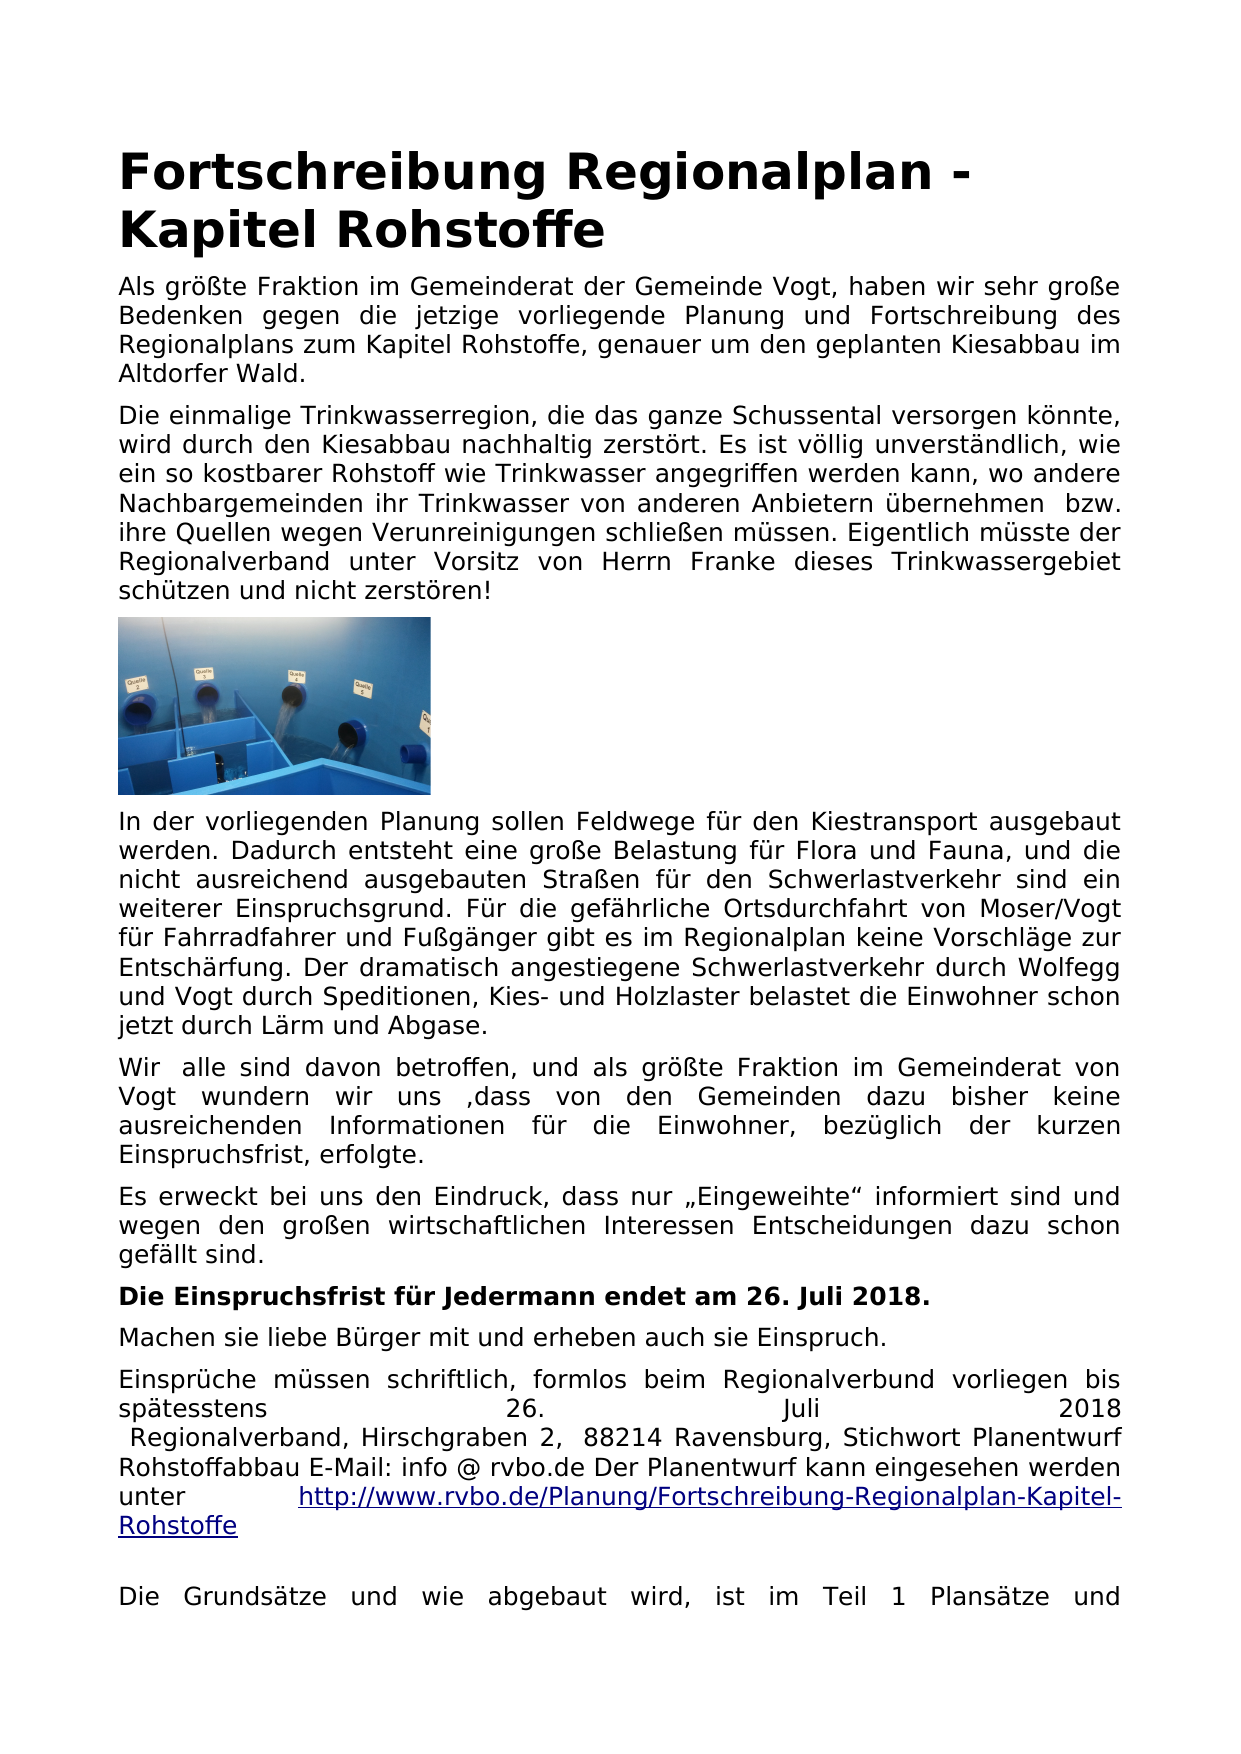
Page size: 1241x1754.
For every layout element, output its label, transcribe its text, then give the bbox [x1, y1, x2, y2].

subtitle Fortschreibung Regionalplan - Kapitel Rohstoffe [118, 143, 1122, 259]
text Wir alle sind davon betroffen, und als größte Fraktion im Gemeinderat von Vogt wundern wir uns ,dass von den Gemeinden dazu bisher keine ausreichenden Informationen für die Einwohner, bezüglich der kurzen Einspruchsfrist, erfolgte. [118, 1053, 1122, 1169]
text In der vorliegenden Planung sollen Feldwege für den Kiestransport ausgebaut werden. Dadurch entsteht eine große Belastung für Flora und Fauna, und die nicht ausreichend ausgebauten Straßen für den Schwerlastverkehr sind ein weiterer Einspruchsgrund. Für die gefährliche Ortsdurchfahrt von Moser/Vogt für Fahrradfahrer und Fußgänger gibt es im Regionalplan keine Vorschläge zur Entschärfung. Der dramatisch angestiegene Schwerlastverkehr durch Wolfegg und Vogt durch Speditionen, Kies- und Holzlaster belastet die Einwohner schon jetzt durch Lärm und Abgase. [118, 807, 1122, 1040]
text Als größte Fraktion im Gemeinderat der Gemeinde Vogt, haben wir sehr große Bedenken gegen die jetzige vorliegende Planung und Fortschreibung des Regionalplans zum Kapitel Rohstoffe, genauer um den geplanten Kiesabbau im Altdorfer Wald. [118, 272, 1122, 389]
text Die einmalige Trinkwasserregion, die das ganze Schussental versorgen könnte, wird durch den Kiesabbau nachhaltig zerstört. Es ist völlig unverständlich, wie ein so kostbarer Rohstoff wie Trinkwasser angegriffen werden kann, wo andere Nachbargemeinden ihr Trinkwasser von anderen Anbietern übernehmen bzw. ihre Quellen wegen Verunreinigungen schließen müssen. Eigentlich müsste der Regionalverband unter Vorsitz von Herrn Franke dieses Trinkwassergebiet schützen und nicht zerstören! [118, 401, 1122, 605]
text Machen sie liebe Bürger mit und erheben auch sie Einspruch. [118, 1324, 1122, 1353]
text Die Einspruchsfrist für Jedermann endet am 26. Juli 2018. [118, 1282, 1122, 1311]
text Einsprüche müssen schriftlich, formlos beim Regionalverbund vorliegen bis spätesstens 26. Juli 2018 Regionalverband, Hirschgraben 2, 88214 Ravensburg, Stichwort Planentwurf Rohstoffabbau E-Mail: info @ rvbo.de Der Planentwurf kann eingesehen werden unter http://www.rvbo.de/Planung/Fortschreibung-Regionalplan-Kapitel-Rohstoffe [118, 1365, 1122, 1569]
picture [118, 617, 431, 795]
text Die Grundsätze und wie abgebaut wird, ist im Teil 1 Plansätze und [118, 1582, 1122, 1611]
text Es erweckt bei uns den Eindruck, dass nur „Eingeweihte“ informiert sind und wegen den großen wirtschaftlichen Interessen Entscheidungen dazu schon gefällt sind. [118, 1182, 1122, 1269]
